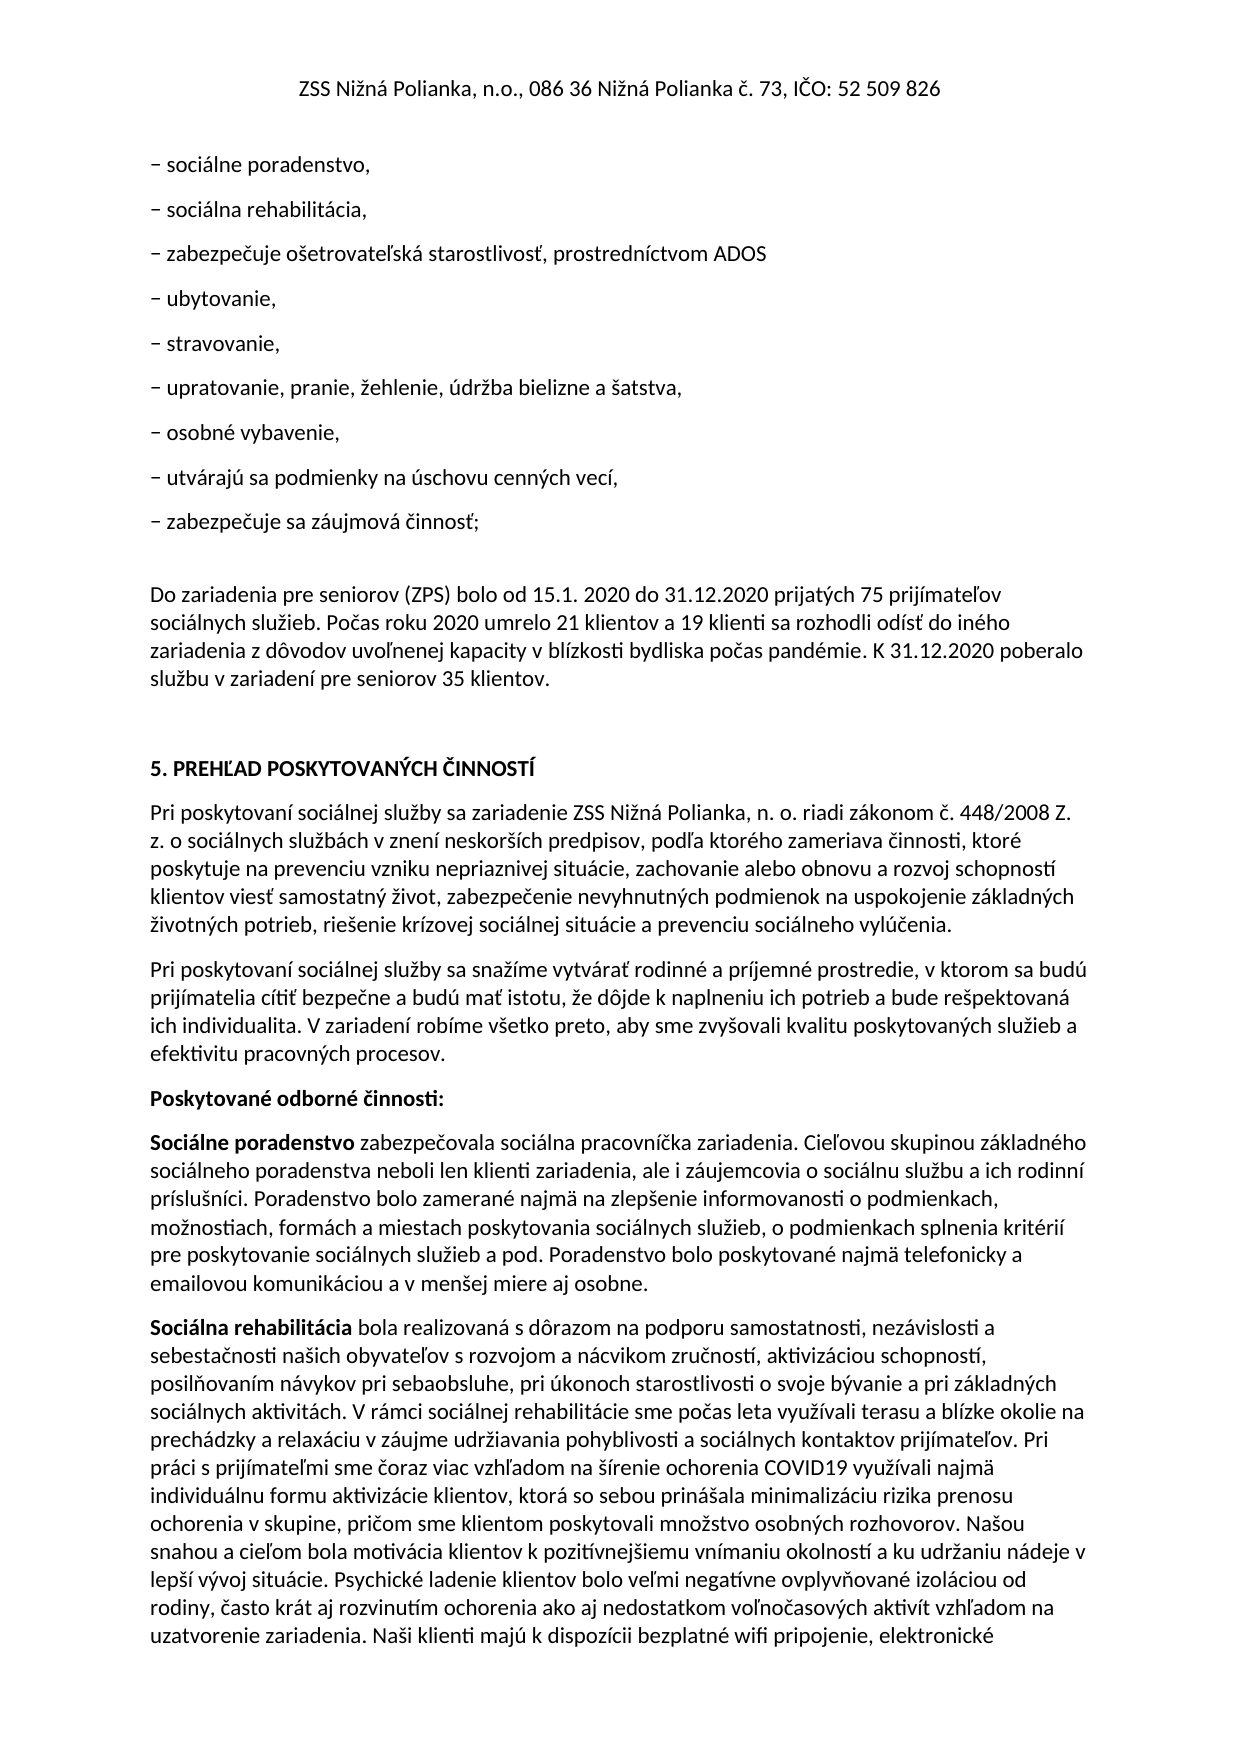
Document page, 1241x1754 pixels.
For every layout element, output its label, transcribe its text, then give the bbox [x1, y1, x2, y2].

text Pri poskytovaní sociálnej služby sa snažíme vytvárať rodinné a príjemné prostredie, v ktorom sa budú prijímatelia cítiť bezpečne a budú mať istotu, že dôjde k naplneniu ich potrieb a bude rešpektovaná ich individualita. V zariadení robíme všetko preto, aby sme zvyšovali kvalitu poskytovaných služieb a efektivitu pracovných procesov. [150, 955, 1090, 1067]
text − zabezpečuje ošetrovateľská starostlivosť, prostredníctvom ADOS [150, 239, 1090, 267]
text Sociálne poradenstvo zabezpečovala sociálna pracovníčka zariadenia. Cieľovou skupinou základného sociálneho poradenstva neboli len klienti zariadenia, ale i záujemcovia o sociálnu službu a ich rodinní príslušníci. Poradenstvo bolo zamerané najmä na zlepšenie informovanosti o podmienkach, možnostiach, formách a miestach poskytovania sociálnych služieb, o podmienkach splnenia kritérií pre poskytovanie sociálnych služieb a pod. Poradenstvo bolo poskytované najmä telefonicky a emailovou komunikáciou a v menšej miere aj osobne. [150, 1128, 1090, 1297]
text − ubytovanie, [150, 284, 1090, 312]
text − upratovanie, pranie, žehlenie, údržba bielizne a šatstva, [150, 373, 1090, 401]
text Sociálna rehabilitácia bola realizovaná s dôrazom na podporu samostatnosti, nezávislosti a sebestačnosti našich obyvateľov s rozvojom a nácvikom zručností, aktivizáciou schopností, posilňovaním návykov pri sebaobsluhe, pri úkonoch starostlivosti o svoje bývanie a pri základných sociálnych aktivitách. V rámci sociálnej rehabilitácie sme počas leta využívali terasu a blízke okolie na prechádzky a relaxáciu v záujme udržiavania pohyblivosti a sociálnych kontaktov prijímateľov. Pri práci s prijímateľmi sme čoraz viac vzhľadom na šírenie ochorenia COVID19 využívali najmä individuálnu formu aktivizácie klientov, ktorá so sebou prinášala minimalizáciu rizika prenosu ochorenia v skupine, pričom sme klientom poskytovali množstvo osobných rozhovorov. Našou snahou a cieľom bola motivácia klientov k pozitívnejšiemu vnímaniu okolností a ku udržaniu nádeje v lepší vývoj situácie. Psychické ladenie klientov bolo veľmi negatívne ovplyvňované izoláciou od rodiny, často krát aj rozvinutím ochorenia ako aj nedostatkom voľnočasových aktivít vzhľadom na uzatvorenie zariadenia. Naši klienti majú k dispozícii bezplatné wifi pripojenie, elektronické [150, 1313, 1090, 1649]
text − sociálna rehabilitácia, [150, 195, 1090, 223]
text − utvárajú sa podmienky na úschovu cenných vecí, [150, 463, 1090, 491]
text Do zariadenia pre seniorov (ZPS) bolo od 15.1. 2020 do 31.12.2020 prijatých 75 prijímateľov sociálnych služieb. Počas roku 2020 umrelo 21 klientov a 19 klienti sa rozhodli odísť do iného zariadenia z dôvodov uvoľnenej kapacity v blízkosti bydliska počas pandémie. K 31.12.2020 poberalo službu v zariadení pre seniorov 35 klientov. [150, 580, 1090, 692]
text Poskytované odborné činnosti: [150, 1084, 1090, 1112]
text − zabezpečuje sa záujmová činnosť; [150, 507, 1090, 563]
text 5. PREHĽAD POSKYTOVANÝCH ČINNOSTÍ [150, 754, 1090, 782]
text Pri poskytovaní sociálnej služby sa zariadenie ZSS Nižná Polianka, n. o. riadi zákonom č. 448/2008 Z. z. o sociálnych službách v znení neskorších predpisov, podľa ktorého zameriava činnosti, ktoré poskytuje na prevenciu vzniku nepriaznivej situácie, zachovanie alebo obnovu a rozvoj schopností klientov viesť samostatný život, zabezpečenie nevyhnutných podmienok na uspokojenie základných životných potrieb, riešenie krízovej sociálnej situácie a prevenciu sociálneho vylúčenia. [150, 798, 1090, 938]
text − stravovanie, [150, 329, 1090, 357]
text − osobné vybavenie, [150, 418, 1090, 446]
text − sociálne poradenstvo, [150, 150, 1090, 178]
